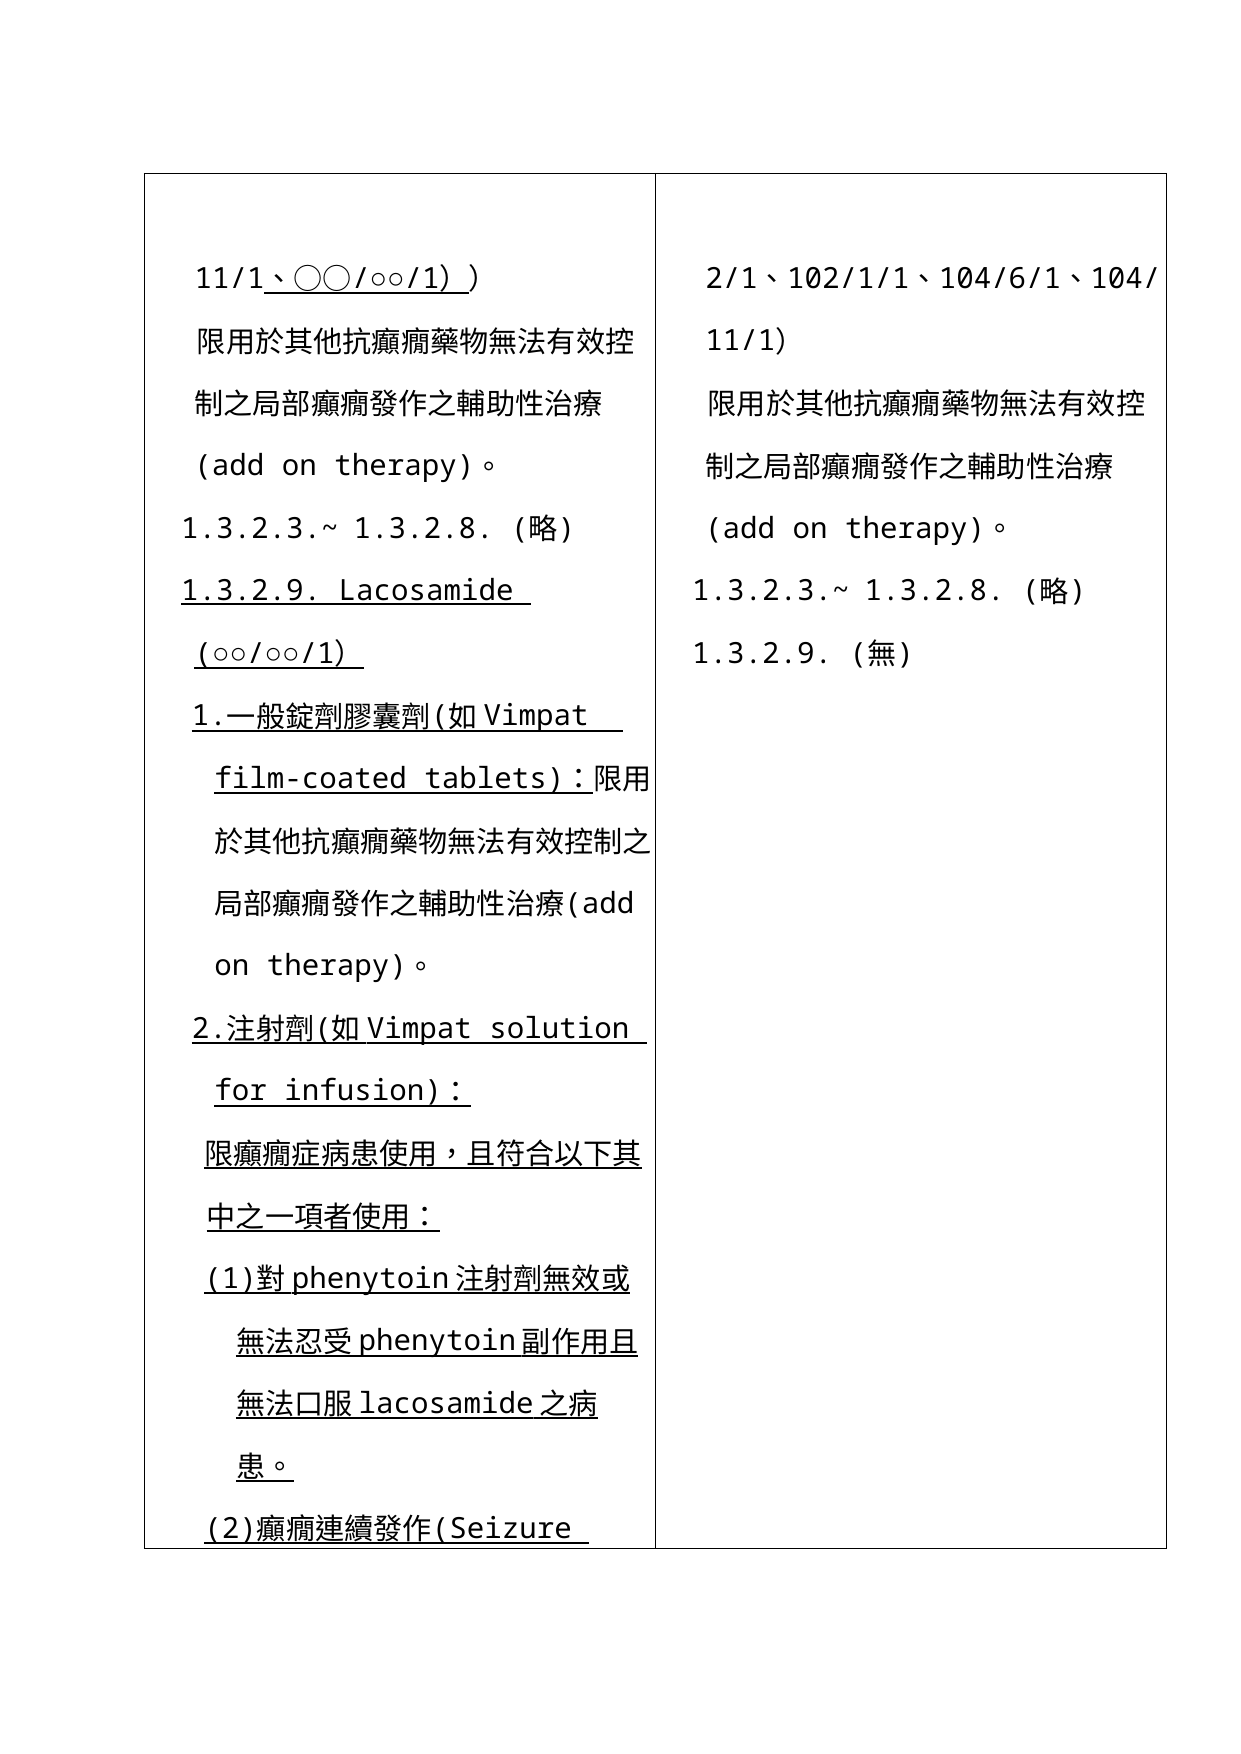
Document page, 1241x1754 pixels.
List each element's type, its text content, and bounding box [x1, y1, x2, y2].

table_cell 2/1、102/1/1、104/6/1、104/11/1） 限用於其他抗癲癇藥物無法有效控制之局部癲癇發作之輔助性治療(add on therapy)。 1.3.2.3.~ 1.3.2.8. (略) 1.3.2.9. (無) [656, 174, 1166, 1548]
table_cell 11/1、○○/○○/1）） 限用於其他抗癲癇藥物無法有效控制之局部癲癇發作之輔助性治療(add on therapy)。 1.3.2.3.~ 1.3.2.8. (略) 1.3.2.9. Lacosamide (○○/○○/1） 1.一般錠劑膠囊劑(如Vimpat film-coated tablets)：限用於其他抗癲癇藥物無法有效控制之局部癲癇發作之輔助性治療(add on therapy)。 2.注射劑(如Vimpat solution for infusion)： 限癲癇症病患使用，且符合以下其中之一項者使用： (1)對phenytoin注射劑無效或無法忍受phenytoin副作用且無法口服lacosamide之病患。 (2)癲癇連續發作(Seizure [145, 174, 655, 1548]
